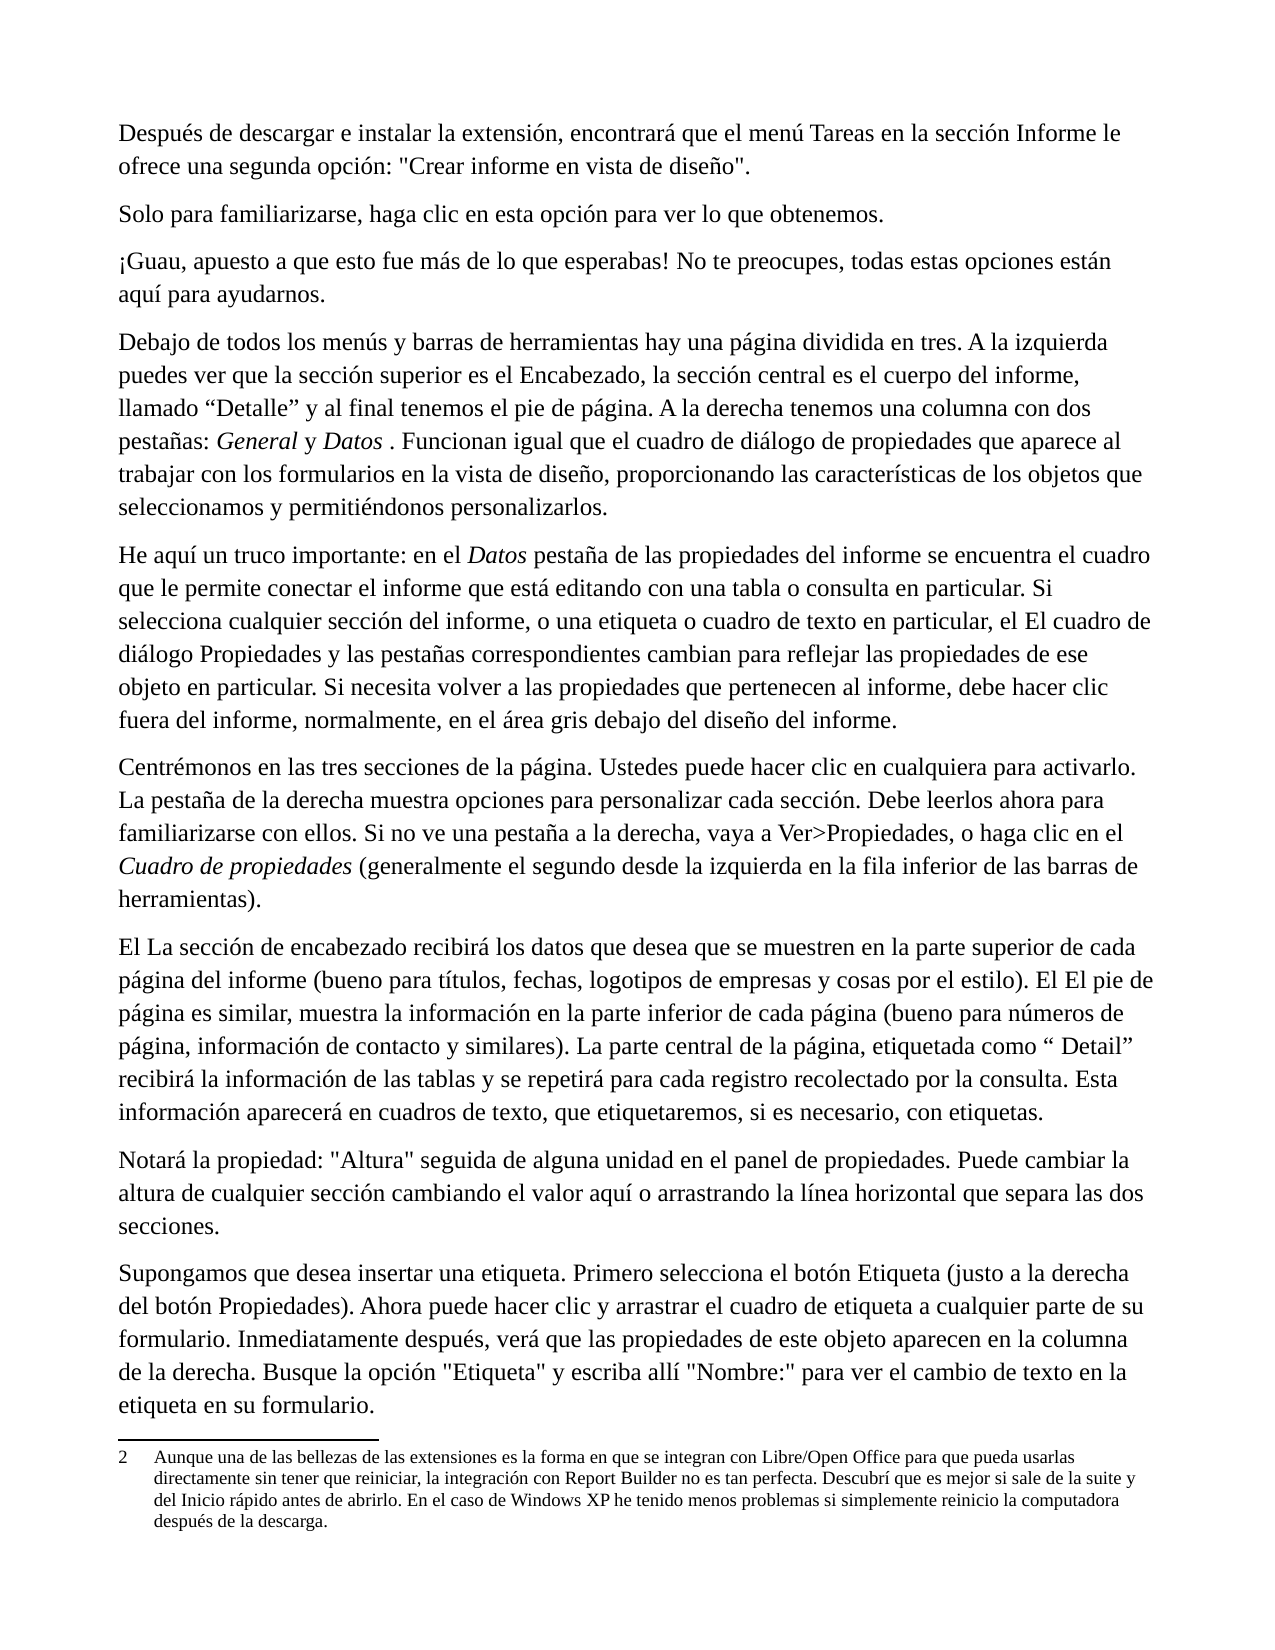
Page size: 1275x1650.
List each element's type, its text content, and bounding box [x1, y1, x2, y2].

text Solo para familiarizarse, haga clic en esta opción para ver lo que obtenemos. [118, 199, 1157, 227]
text Supongamos que desea insertar una etiqueta. Primero selecciona el botón Etiqueta (justo a la derecha del botón Propiedades). Ahora puede hacer clic y arrastrar el cuadro de etiqueta a cualquier parte de su formulario. Inmediatamente después, verá que las propiedades de este objeto aparecen en la columna de la derecha. Busque la opción "Etiqueta" y escriba allí "Nombre:" para ver el cambio de texto en la etiqueta en su formulario. [118, 1258, 1157, 1419]
text ¡Guau, apuesto a que esto fue más de lo que esperabas! No te preocupes, todas estas opciones están aquí para ayudarnos. [118, 246, 1157, 308]
text Debajo de todos los menús y barras de herramientas hay una página dividida en tres. A la izquierda puedes ver que la sección superior es el Encabezado, la sección central es el cuerpo del informe, llamado “Detalle” y al final tenemos el pie de página. A la derecha tenemos una columna con dos pestañas: General y Datos . Funcionan igual que el cuadro de diálogo de propiedades que aparece al trabajar con los formularios en la vista de diseño, proporcionando las características de los objetos que seleccionamos y permitiéndonos personalizarlos. [118, 327, 1157, 521]
text Aunque una de las bellezas de las extensiones es la forma en que se integran con Libre/Open Office para que pueda usarlas directamente sin tener que reiniciar, la integración con Report Builder no es tan perfecta. Descubrí que es mejor si sale de la suite y del Inicio rápido antes de abrirlo. En el caso de Windows XP he tenido menos problemas si simplemente reinicio la computadora después de la descarga. [118, 1446, 1157, 1532]
text Notará la propiedad: "Altura" seguida de alguna unidad en el panel de propiedades. Puede cambiar la altura de cualquier sección cambiando el valor aquí o arrastrando la línea horizontal que separa las dos secciones. [118, 1145, 1157, 1239]
text Después de descargar e instalar la extensión, encontrará que el menú Tareas en la sección Informe le ofrece una segunda opción: "Crear informe en vista de diseño". [118, 118, 1157, 180]
text El La sección de encabezado recibirá los datos que desea que se muestren en la parte superior de cada página del informe (bueno para títulos, fechas, logotipos de empresas y cosas por el estilo). El El pie de página es similar, muestra la información en la parte inferior de cada página (bueno para números de página, información de contacto y similares). La parte central de la página, etiquetada como “ Detail” recibirá la información de las tablas y se repetirá para cada registro recolectado por la consulta. Esta información aparecerá en cuadros de texto, que etiquetaremos, si es necesario, con etiquetas. [118, 932, 1157, 1126]
text Centrémonos en las tres secciones de la página. Ustedes puede hacer clic en cualquiera para activarlo. La pestaña de la derecha muestra opciones para personalizar cada sección. Debe leerlos ahora para familiarizarse con ellos. Si no ve una pestaña a la derecha, vaya a Ver>Propiedades, o haga clic en el Cuadro de propiedades (generalmente el segundo desde la izquierda en la fila inferior de las barras de herramientas). [118, 752, 1157, 913]
text He aquí un truco importante: en el Datos pestaña de las propiedades del informe se encuentra el cuadro que le permite conectar el informe que está editando con una tabla o consulta en particular. Si selecciona cualquier sección del informe, o una etiqueta o cuadro de texto en particular, el El cuadro de diálogo Propiedades y las pestañas correspondientes cambian para reflejar las propiedades de ese objeto en particular. Si necesita volver a las propiedades que pertenecen al informe, debe hacer clic fuera del informe, normalmente, en el área gris debajo del diseño del informe. [118, 540, 1157, 733]
